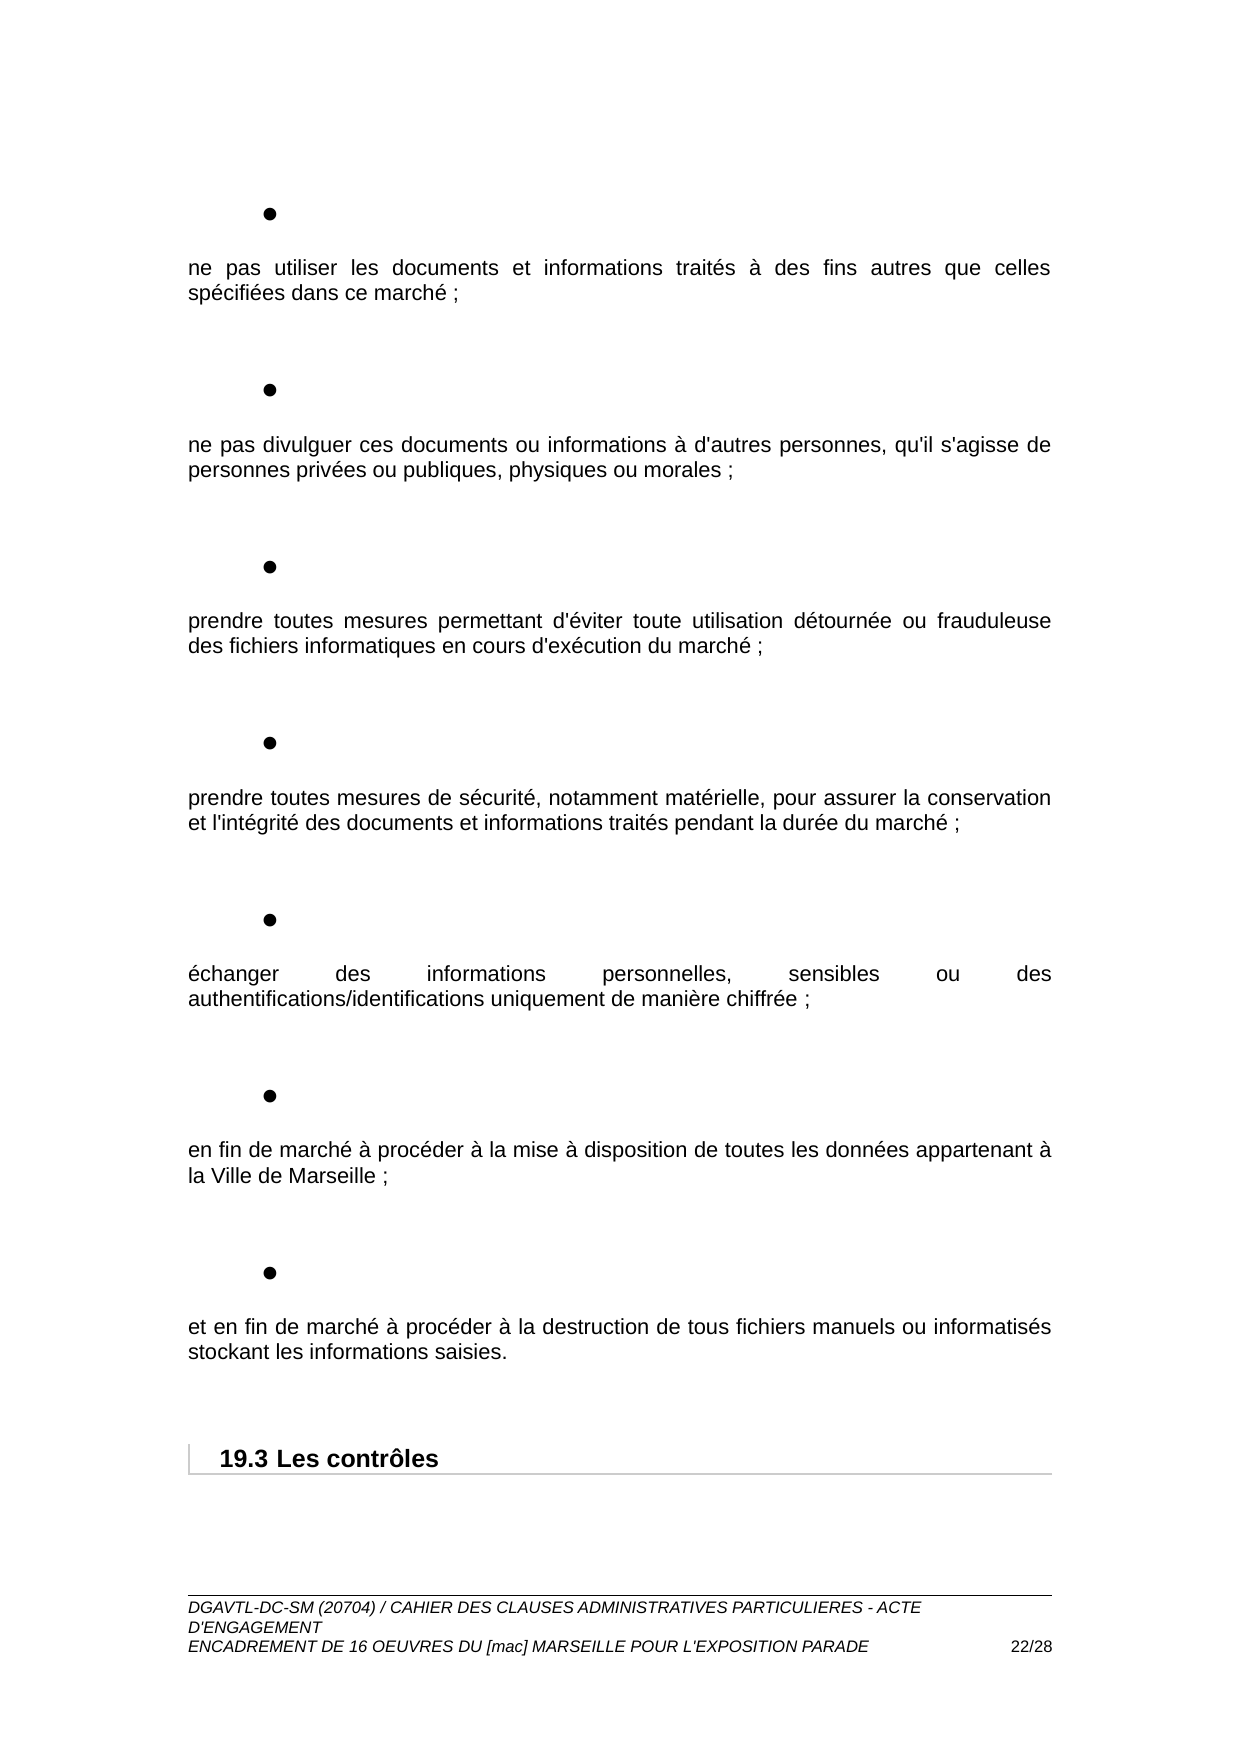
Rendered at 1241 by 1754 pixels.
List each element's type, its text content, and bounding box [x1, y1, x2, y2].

list prendre toutes mesures permettant d'éviter toute utilisation détournée ou frauduleuse des fichiers informatiques en cours d'exécution du marché ; [188, 557, 1052, 658]
list et en fin de marché à procéder à la destruction de tous fichiers manuels ou informatisés stockant les informations saisies. [188, 1263, 1052, 1364]
subtitle Les contrôles [190, 1444, 1052, 1473]
list en fin de marché à procéder à la mise à disposition de toutes les données appartenant à la Ville de Marseille ; [188, 1087, 1052, 1188]
list prendre toutes mesures de sécurité, notamment matérielle, pour assurer la conservation et l'intégrité des documents et informations traités pendant la durée du marché ; [188, 734, 1052, 835]
list ne pas utiliser les documents et informations traités à des fins autres que celles spécifiées dans ce marché ; [188, 204, 1052, 305]
list échanger des informations personnelles, sensibles ou des authentifications/identifications uniquement de manière chiffrée ; [188, 910, 1052, 1011]
list ne pas divulguer ces documents ou informations à d'autres personnes, qu'il s'agisse de personnes privées ou publiques, physiques ou morales ; [188, 381, 1052, 482]
